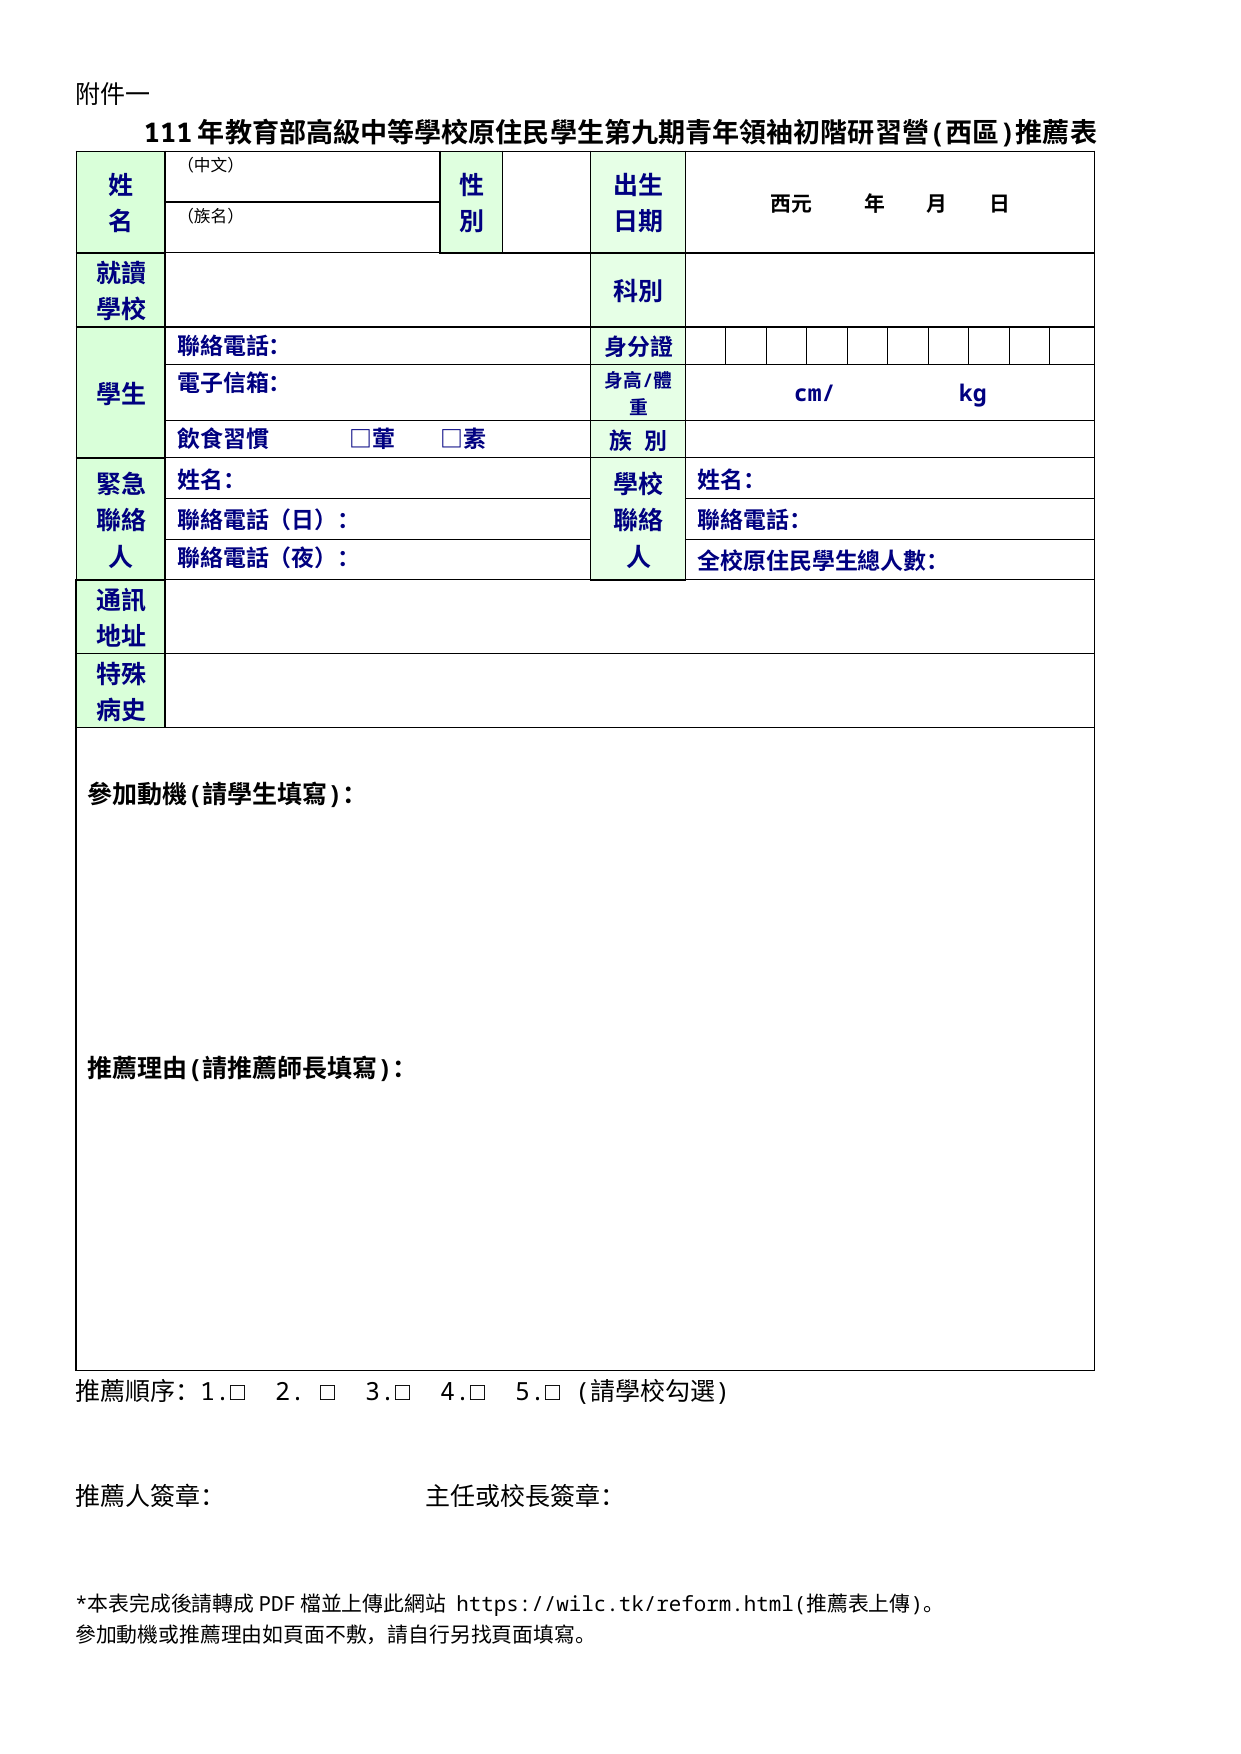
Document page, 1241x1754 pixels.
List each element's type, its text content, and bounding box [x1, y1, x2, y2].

table_cell [848, 328, 887, 364]
text *本表完成後請轉成PDF檔並上傳此網站 https://wilc.tk/reform.html(推薦表上傳)。 [75, 1588, 1165, 1618]
table_cell 學生 [77, 328, 164, 457]
table_cell [166, 580, 1094, 653]
text 推薦順序：1.□ 2. □ 3.□ 4.□ 5.□ (請學校勾選) [75, 1371, 1165, 1407]
table_cell 參加動機(請學生填寫)： 推薦理由(請推薦師長填寫)： [77, 728, 1094, 1370]
table_cell [767, 328, 806, 364]
text 111年教育部高級中等學校原住民學生第九期青年領袖初階研習營(西區)推薦表 [75, 111, 1165, 151]
text 推薦人簽章： 主任或校長簽章： [75, 1476, 1165, 1513]
table_cell cm/ kg [686, 365, 1094, 420]
table_cell 全校原住民學生總人數： [686, 540, 1094, 579]
table_cell 科別 [591, 254, 685, 326]
table_header 性 別 [441, 152, 502, 252]
table_cell 姓名： [686, 458, 1094, 498]
table_cell 飲食習慣 □葷 □素 [166, 421, 590, 457]
table_cell [888, 328, 928, 364]
table_header 西元 年 月 日 [686, 152, 1094, 252]
table_cell 聯絡電話： [686, 499, 1094, 538]
table_cell 姓名： [166, 458, 590, 498]
text 附件一 [75, 75, 1165, 111]
table_cell 通訊 地址 [77, 581, 164, 653]
text 參加動機或推薦理由如頁面不敷，請自行另找頁面填寫。 [75, 1618, 1165, 1648]
table_cell 族 別 [591, 421, 685, 457]
table_cell 緊急 聯絡人 [77, 459, 164, 579]
table_cell 聯絡電話（日）： [166, 499, 590, 538]
table_cell 電子信箱： [166, 365, 590, 420]
table_cell 學校 聯絡人 [591, 458, 685, 579]
table_cell [929, 328, 968, 364]
table_cell 身分證 [591, 328, 685, 364]
table_header [503, 152, 590, 252]
table_header （中文） [166, 152, 439, 201]
table_cell 聯絡電話： [166, 328, 590, 364]
table_cell [686, 328, 725, 364]
table_cell （族名） [166, 203, 439, 252]
table_cell 聯絡電話（夜）： [166, 540, 590, 579]
table_header 出生 日期 [591, 152, 685, 252]
table_cell [969, 328, 1009, 364]
table_cell 身高/體重 [591, 365, 685, 420]
table_cell 就讀 學校 [77, 254, 164, 326]
table_cell [686, 254, 1094, 326]
table_cell [726, 328, 766, 364]
table_cell [1050, 328, 1094, 364]
table_cell [807, 328, 847, 364]
table_cell [166, 654, 1094, 727]
table_cell 特殊 病史 [77, 654, 164, 727]
table_header 姓 名 [77, 152, 164, 252]
table_cell [166, 253, 590, 326]
table_cell [1010, 328, 1049, 364]
table_cell [686, 421, 1094, 457]
